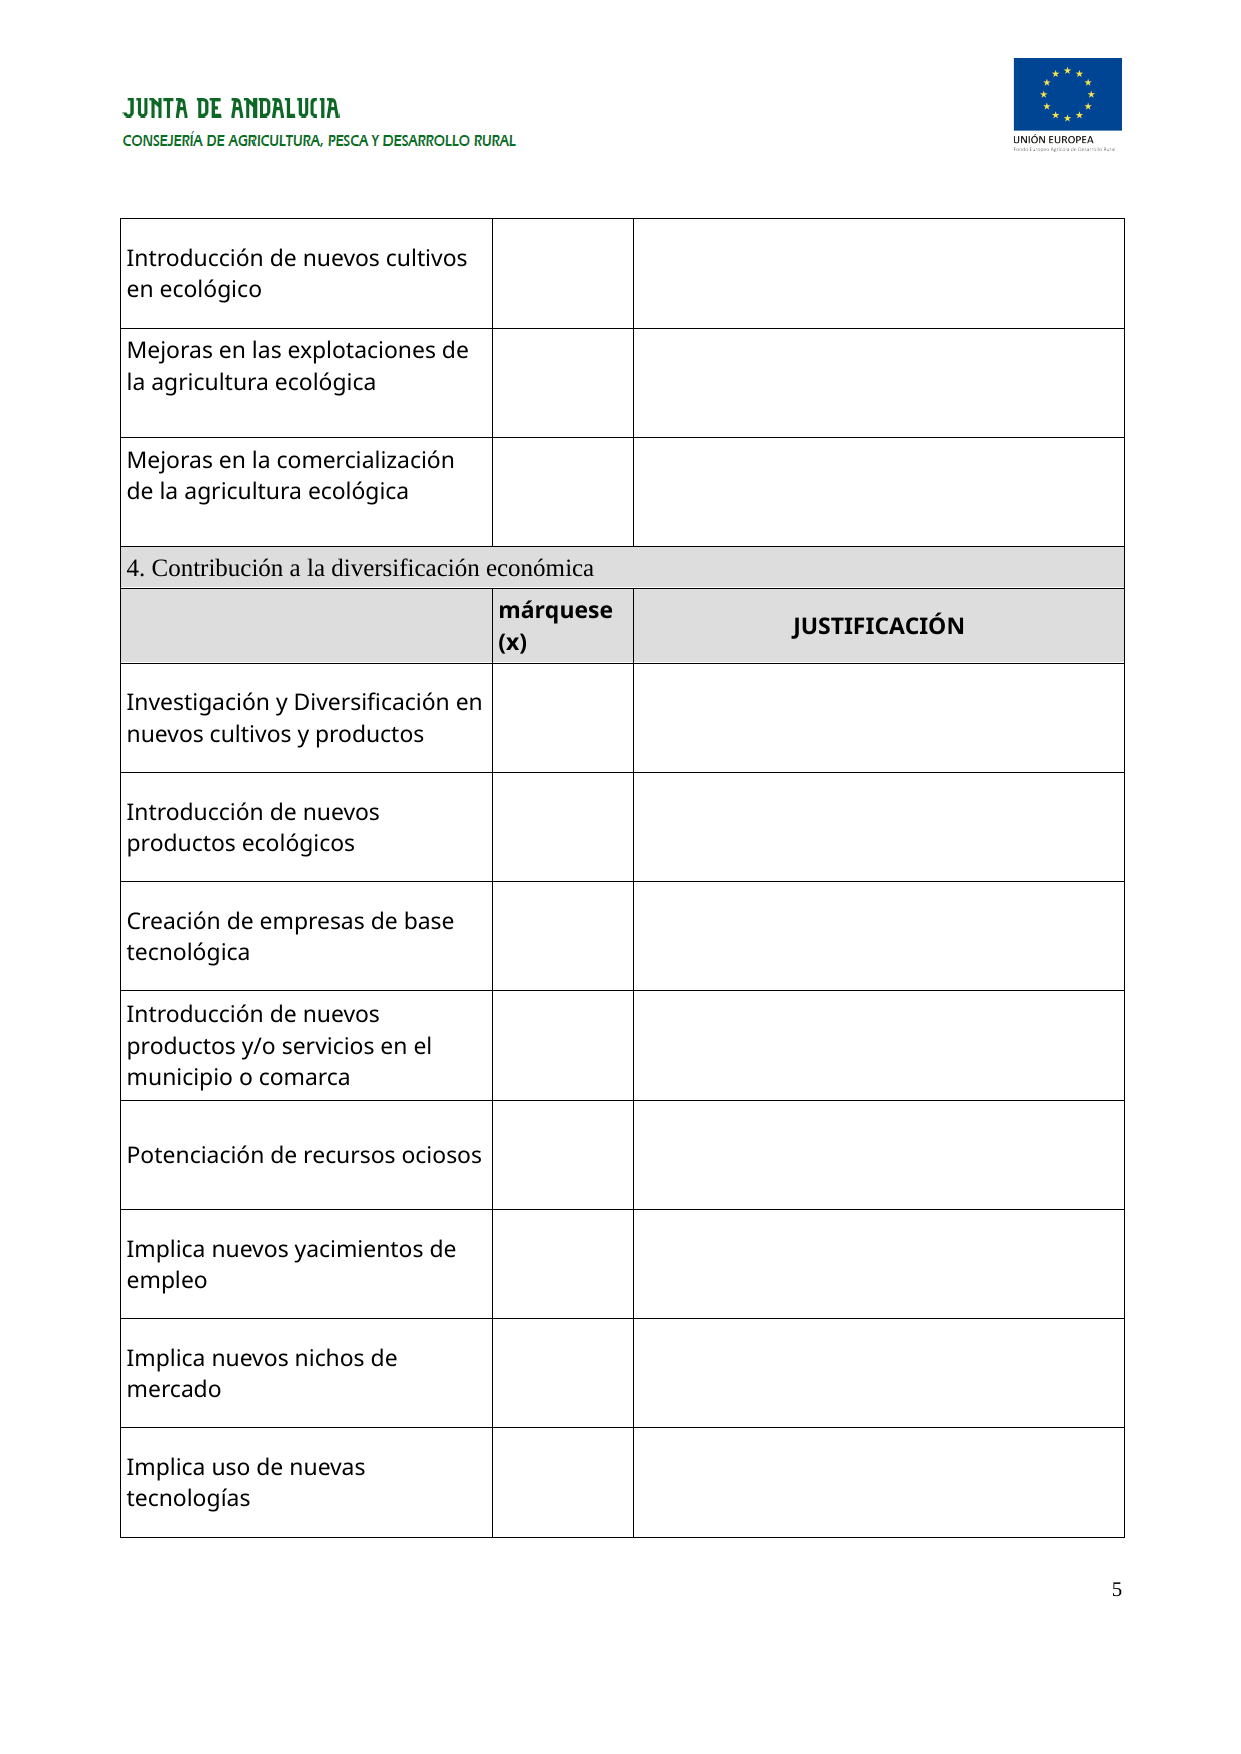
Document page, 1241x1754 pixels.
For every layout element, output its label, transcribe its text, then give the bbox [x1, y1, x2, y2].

table_cell [493, 438, 633, 546]
picture [1013, 58, 1122, 152]
table_cell Introducción de nuevos productos ecológicos [121, 773, 492, 881]
table_cell [634, 1319, 1124, 1427]
table_cell Investigación y Diversificación en nuevos cultivos y productos [121, 664, 492, 772]
table_cell [121, 589, 492, 662]
table_cell [634, 438, 1124, 546]
table_cell [634, 1210, 1124, 1318]
table_cell [493, 1101, 633, 1209]
table_cell Mejoras en las explotaciones de la agricultura ecológica [121, 329, 492, 437]
table_cell [634, 1101, 1124, 1209]
table_cell [634, 991, 1124, 1099]
table_cell [634, 1428, 1124, 1537]
table_cell Potenciación de recursos ociosos [121, 1101, 492, 1209]
table_cell [634, 329, 1124, 437]
table_cell [634, 773, 1124, 881]
table_cell Introducción de nuevos productos y/o servicios en el municipio o comarca [121, 991, 492, 1099]
table_cell [493, 991, 633, 1099]
table_cell [493, 773, 633, 881]
table_cell [493, 219, 633, 328]
table_cell JUSTIFICACIÓN [634, 589, 1124, 662]
table_cell [634, 882, 1124, 990]
table_cell 4. Contribución a la diversificación económica [121, 547, 1124, 587]
table_cell [493, 1428, 633, 1537]
table_cell Implica nuevos yacimientos de empleo [121, 1210, 492, 1318]
table_cell Mejoras en la comercialización de la agricultura ecológica [121, 438, 492, 546]
table_cell [493, 664, 633, 772]
table_cell [493, 882, 633, 990]
table_cell Implica nuevos nichos de mercado [121, 1319, 492, 1427]
picture [122, 94, 521, 149]
table_cell [634, 219, 1124, 328]
table_cell [493, 1319, 633, 1427]
table_cell Implica uso de nuevas tecnologías [121, 1428, 492, 1537]
table_cell márquese (x) [493, 589, 633, 662]
table_cell [493, 329, 633, 437]
table_cell Introducción de nuevos cultivos en ecológico [121, 219, 492, 328]
table_cell Creación de empresas de base tecnológica [121, 882, 492, 990]
table_cell [634, 664, 1124, 772]
table_cell [493, 1210, 633, 1318]
